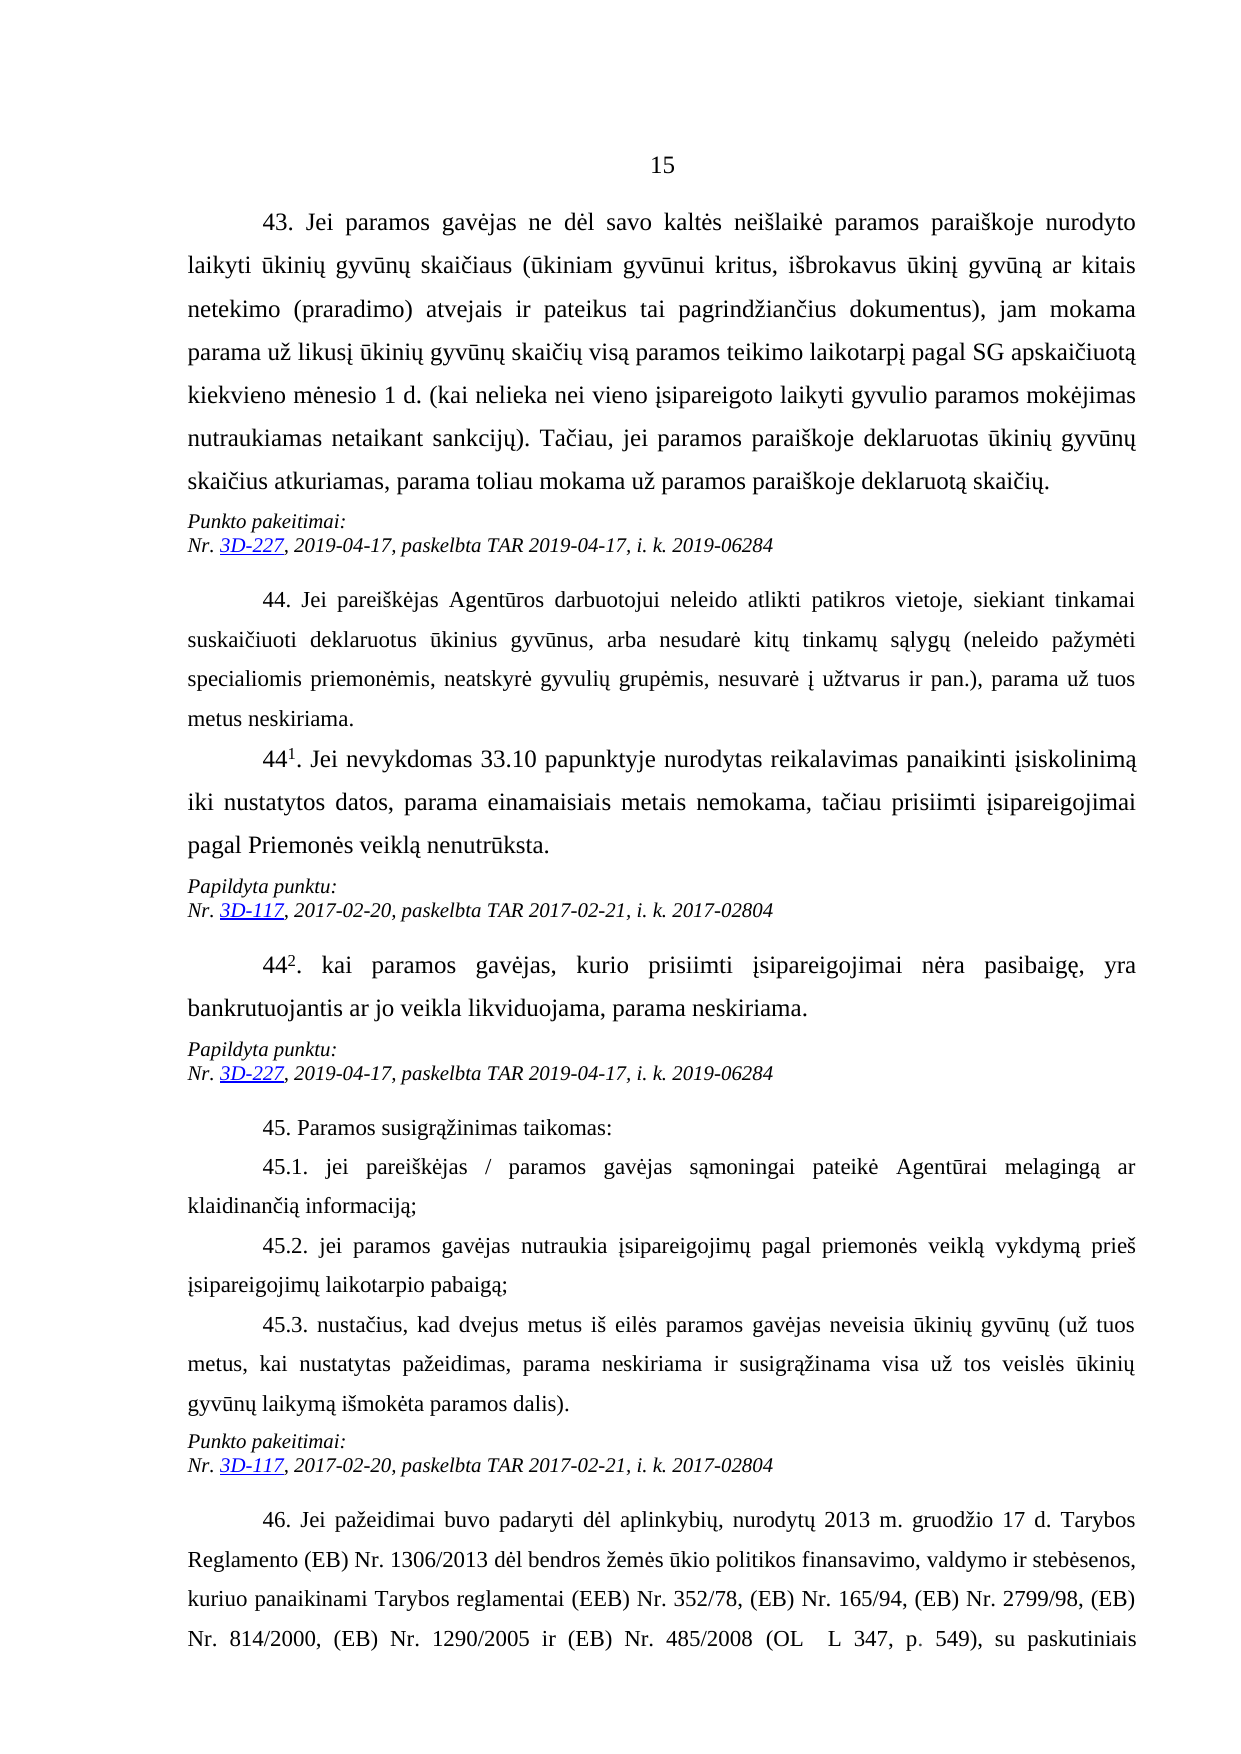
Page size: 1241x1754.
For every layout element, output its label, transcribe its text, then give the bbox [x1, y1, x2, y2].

text 441. Jei nevykdomas 33.10 papunktyje nurodytas reikalavimas panaikinti įsiskolinimą iki nustatytos datos, parama einamaisiais metais nemokama, tačiau prisiimti įsipareigojimai pagal Priemonės veiklą nenutrūksta. [187, 744, 1137, 859]
text 46. Jei pažeidimai buvo padaryti dėl aplinkybių, nurodytų 2013 m. gruodžio 17 d. Tarybos Reglamento (EB) Nr. 1306/2013 dėl bendros žemės ūkio politikos finansavimo, valdymo ir stebėsenos, kuriuo panaikinami Tarybos reglamentai (EEB) Nr. 352/78, (EB) Nr. 165/94, (EB) Nr. 2799/98, (EB) Nr. 814/2000, (EB) Nr. 1290/2005 ir (EB) Nr. 485/2008 (OL L 347, p. 549), su paskutiniais [187, 1506, 1137, 1651]
text Punkto pakeitimai: [187, 509, 1137, 533]
text Nr. 3D-227, 2019-04-17, paskelbta TAR 2019-04-17, i. k. 2019-06284 [187, 533, 1137, 557]
text 44. Jei pareiškėjas Agentūros darbuotojui neleido atlikti patikros vietoje, siekiant tinkamai suskaičiuoti deklaruotus ūkinius gyvūnus, arba nesudarė kitų tinkamų sąlygų (neleido pažymėti specialiomis priemonėmis, neatskyrė gyvulių grupėmis, nesuvarė į užtvarus ir pan.), parama už tuos metus neskiriama. [187, 586, 1137, 731]
text Nr. 3D-117, 2017-02-20, paskelbta TAR 2017-02-21, i. k. 2017-02804 [187, 898, 1137, 922]
text Papildyta punktu: [187, 873, 1137, 898]
text 45.3. nustačius, kad dvejus metus iš eilės paramos gavėjas neveisia ūkinių gyvūnų (už tuos metus, kai nustatytas pažeidimas, parama neskiriama ir susigrąžinama visa už tos veislės ūkinių gyvūnų laikymą išmokėta paramos dalis). [187, 1311, 1137, 1416]
text Nr. 3D-117, 2017-02-20, paskelbta TAR 2017-02-21, i. k. 2017-02804 [187, 1453, 1137, 1477]
text 442. kai paramos gavėjas, kurio prisiimti įsipareigojimai nėra pasibaigę, yra bankrutuojantis ar jo veikla likviduojama, parama neskiriama. [187, 950, 1137, 1022]
text 45.1. jei pareiškėjas / paramos gavėjas sąmoningai pateikė Agentūrai melagingą ar klaidinančią informaciją; [187, 1153, 1137, 1219]
text 45.2. jei paramos gavėjas nutraukia įsipareigojimų pagal priemonės veiklą vykdymą prieš įsipareigojimų laikotarpio pabaigą; [187, 1232, 1137, 1298]
text Nr. 3D-227, 2019-04-17, paskelbta TAR 2019-04-17, i. k. 2019-06284 [187, 1061, 1137, 1085]
text 45. Paramos susigrąžinimas taikomas: [187, 1113, 1137, 1140]
text Papildyta punktu: [187, 1037, 1137, 1061]
text 43. Jei paramos gavėjas ne dėl savo kaltės neišlaikė paramos paraiškoje nurodyto laikyti ūkinių gyvūnų skaičiaus (ūkiniam gyvūnui kritus, išbrokavus ūkinį gyvūną ar kitais netekimo (praradimo) atvejais ir pateikus tai pagrindžiančius dokumentus), jam mokama parama už likusį ūkinių gyvūnų skaičių visą paramos teikimo laikotarpį pagal SG apskaičiuotą kiekvieno mėnesio 1 d. (kai nelieka nei vieno įsipareigoto laikyti gyvulio paramos mokėjimas nutraukiamas netaikant sankcijų). Tačiau, jei paramos paraiškoje deklaruotas ūkinių gyvūnų skaičius atkuriamas, parama toliau mokama už paramos paraiškoje deklaruotą skaičių. [187, 207, 1137, 495]
text Punkto pakeitimai: [187, 1429, 1137, 1453]
